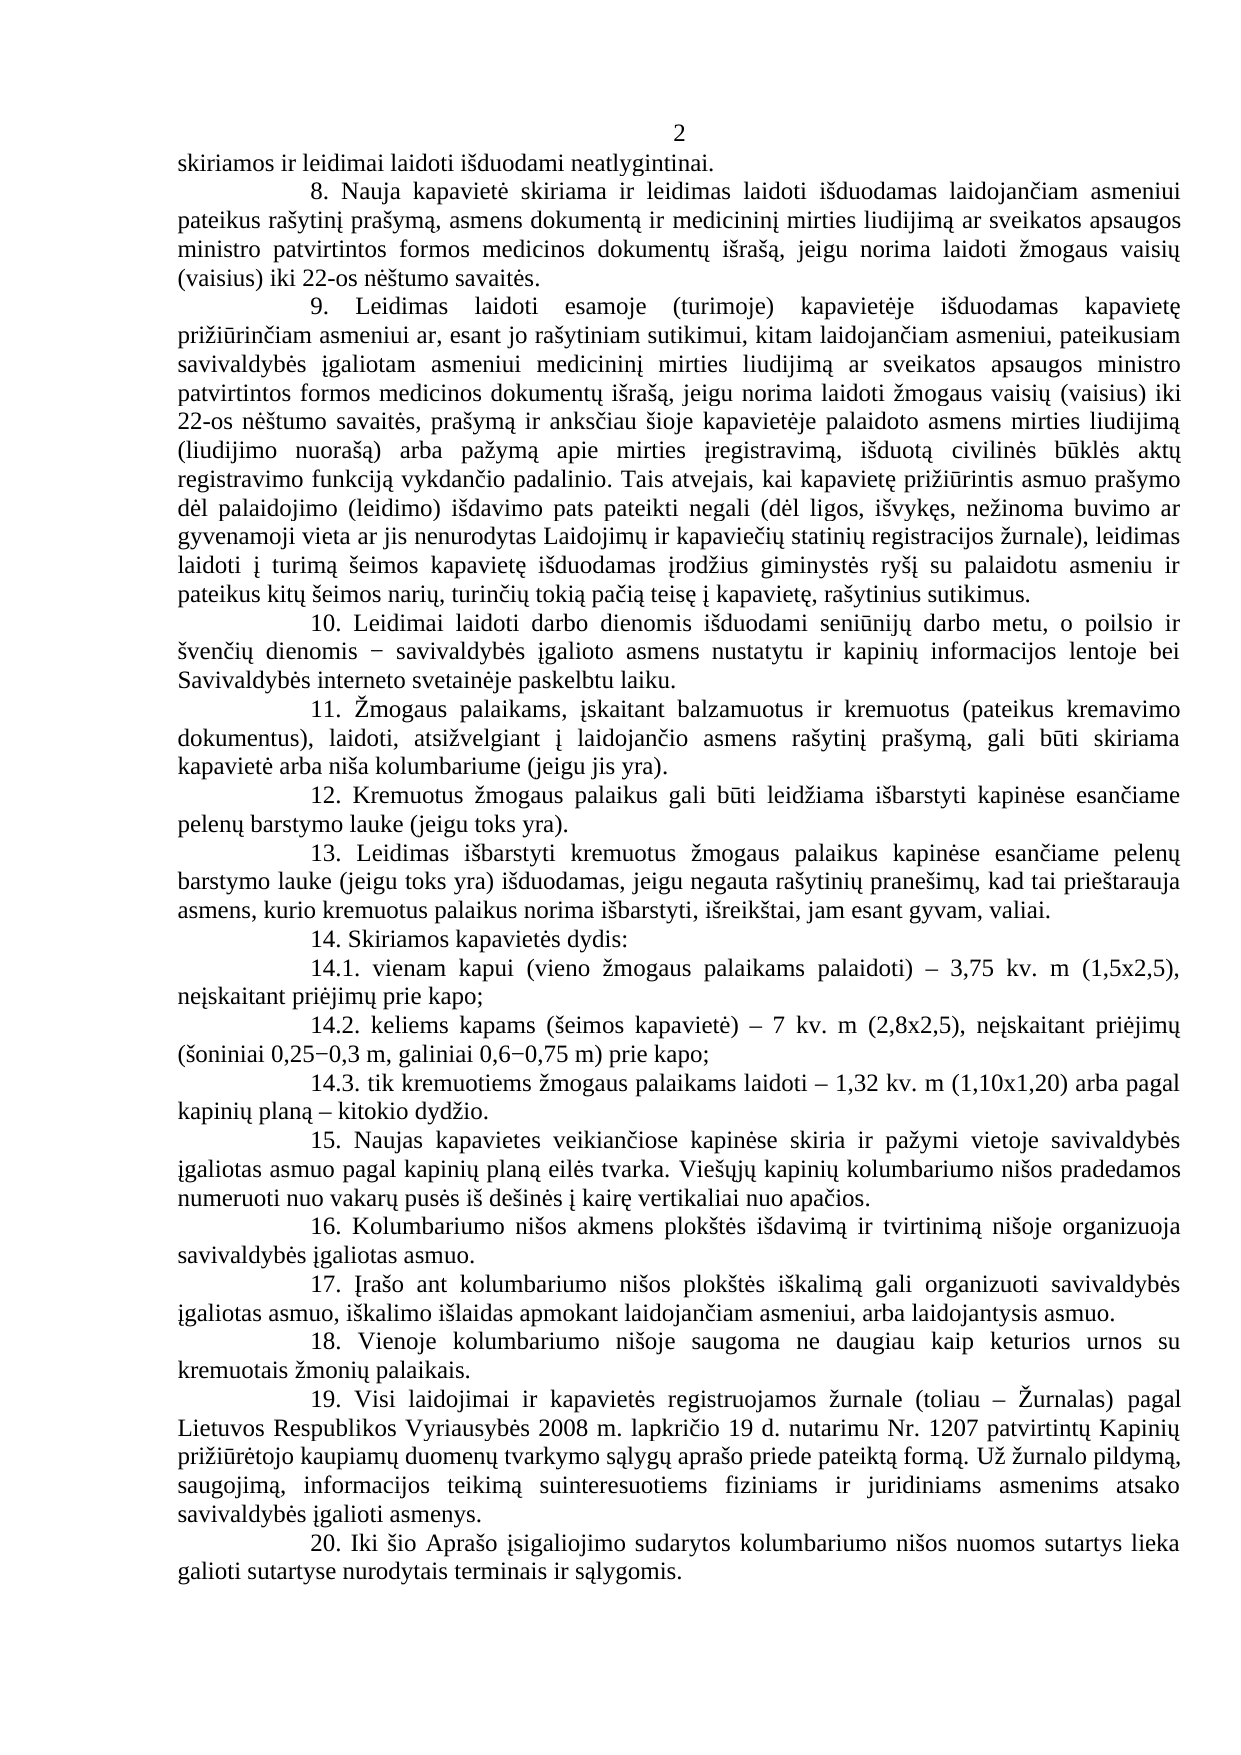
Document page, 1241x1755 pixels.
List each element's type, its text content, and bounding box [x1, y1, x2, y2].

text 14.1. vienam kapui (vieno žmogaus palaikams palaidoti) – 3,75 kv. m (1,5x2,5), neįskaitant priėjimų prie kapo; [177, 953, 1181, 1010]
text 12. Kremuotus žmogaus palaikus gali būti leidžiama išbarstyti kapinėse esančiame pelenų barstymo lauke (jeigu toks yra). [177, 780, 1181, 838]
text 16. Kolumbariumo nišos akmens plokštės išdavimą ir tvirtinimą nišoje organizuoja savivaldybės įgaliotas asmuo. [177, 1211, 1181, 1269]
text 14. Skiriamos kapavietės dydis: [177, 924, 1181, 953]
text 14.2. keliems kapams (šeimos kapavietė) – 7 kv. m (2,8x2,5), neįskaitant priėjimų (šoniniai 0,25−0,3 m, galiniai 0,6−0,75 m) prie kapo; [177, 1010, 1181, 1068]
text 15. Naujas kapavietes veikiančiose kapinėse skiria ir pažymi vietoje savivaldybės įgaliotas asmuo pagal kapinių planą eilės tvarka. Viešųjų kapinių kolumbariumo nišos pradedamos numeruoti nuo vakarų pusės iš dešinės į kairę vertikaliai nuo apačios. [177, 1125, 1181, 1211]
text skiriamos ir leidimai laidoti išduodami neatlygintinai. [177, 148, 1181, 176]
text 9. Leidimas laidoti esamoje (turimoje) kapavietėje išduodamas kapavietę prižiūrinčiam asmeniui ar, esant jo rašytiniam sutikimui, kitam laidojančiam asmeniui, pateikusiam savivaldybės įgaliotam asmeniui medicininį mirties liudijimą ar sveikatos apsaugos ministro patvirtintos formos medicinos dokumentų išrašą, jeigu norima laidoti žmogaus vaisių (vaisius) iki 22-os nėštumo savaitės, prašymą ir anksčiau šioje kapavietėje palaidoto asmens mirties liudijimą (liudijimo nuorašą) arba pažymą apie mirties įregistravimą, išduotą civilinės būklės aktų registravimo funkciją vykdančio padalinio. Tais atvejais, kai kapavietę prižiūrintis asmuo prašymo dėl palaidojimo (leidimo) išdavimo pats pateikti negali (dėl ligos, išvykęs, nežinoma buvimo ar gyvenamoji vieta ar jis nenurodytas Laidojimų ir kapaviečių statinių registracijos žurnale), leidimas laidoti į turimą šeimos kapavietę išduodamas įrodžius giminystės ryšį su palaidotu asmeniu ir pateikus kitų šeimos narių, turinčių tokią pačią teisę į kapavietę, rašytinius sutikimus. [177, 291, 1181, 608]
text 20. Iki šio Aprašo įsigaliojimo sudarytos kolumbariumo nišos nuomos sutartys lieka galioti sutartyse nurodytais terminais ir sąlygomis. [177, 1528, 1181, 1585]
text 8. Nauja kapavietė skiriama ir leidimas laidoti išduodamas laidojančiam asmeniui pateikus rašytinį prašymą, asmens dokumentą ir medicininį mirties liudijimą ar sveikatos apsaugos ministro patvirtintos formos medicinos dokumentų išrašą, jeigu norima laidoti žmogaus vaisių (vaisius) iki 22-os nėštumo savaitės. [177, 176, 1181, 291]
text 17. Įrašo ant kolumbariumo nišos plokštės iškalimą gali organizuoti savivaldybės įgaliotas asmuo, iškalimo išlaidas apmokant laidojančiam asmeniui, arba laidojantysis asmuo. [177, 1269, 1181, 1326]
text 11. Žmogaus palaikams, įskaitant balzamuotus ir kremuotus (pateikus kremavimo dokumentus), laidoti, atsižvelgiant į laidojančio asmens rašytinį prašymą, gali būti skiriama kapavietė arba niša kolumbariume (jeigu jis yra). [177, 694, 1181, 780]
text 19. Visi laidojimai ir kapavietės registruojamos žurnale (toliau – Žurnalas) pagal Lietuvos Respublikos Vyriausybės 2008 m. lapkričio 19 d. nutarimu Nr. 1207 patvirtintų Kapinių prižiūrėtojo kaupiamų duomenų tvarkymo sąlygų aprašo priede pateiktą formą. Už žurnalo pildymą, saugojimą, informacijos teikimą suinteresuotiems fiziniams ir juridiniams asmenims atsako savivaldybės įgalioti asmenys. [177, 1384, 1181, 1528]
text 14.3. tik kremuotiems žmogaus palaikams laidoti – 1,32 kv. m (1,10x1,20) arba pagal kapinių planą – kitokio dydžio. [177, 1068, 1181, 1125]
text 18. Vienoje kolumbariumo nišoje saugoma ne daugiau kaip keturios urnos su kremuotais žmonių palaikais. [177, 1326, 1181, 1384]
text 10. Leidimai laidoti darbo dienomis išduodami seniūnijų darbo metu, o poilsio ir švenčių dienomis − savivaldybės įgalioto asmens nustatytu ir kapinių informacijos lentoje bei Savivaldybės interneto svetainėje paskelbtu laiku. [177, 608, 1181, 694]
text 13. Leidimas išbarstyti kremuotus žmogaus palaikus kapinėse esančiame pelenų barstymo lauke (jeigu toks yra) išduodamas, jeigu negauta rašytinių pranešimų, kad tai prieštarauja asmens, kurio kremuotus palaikus norima išbarstyti, išreikštai, jam esant gyvam, valiai. [177, 838, 1181, 924]
